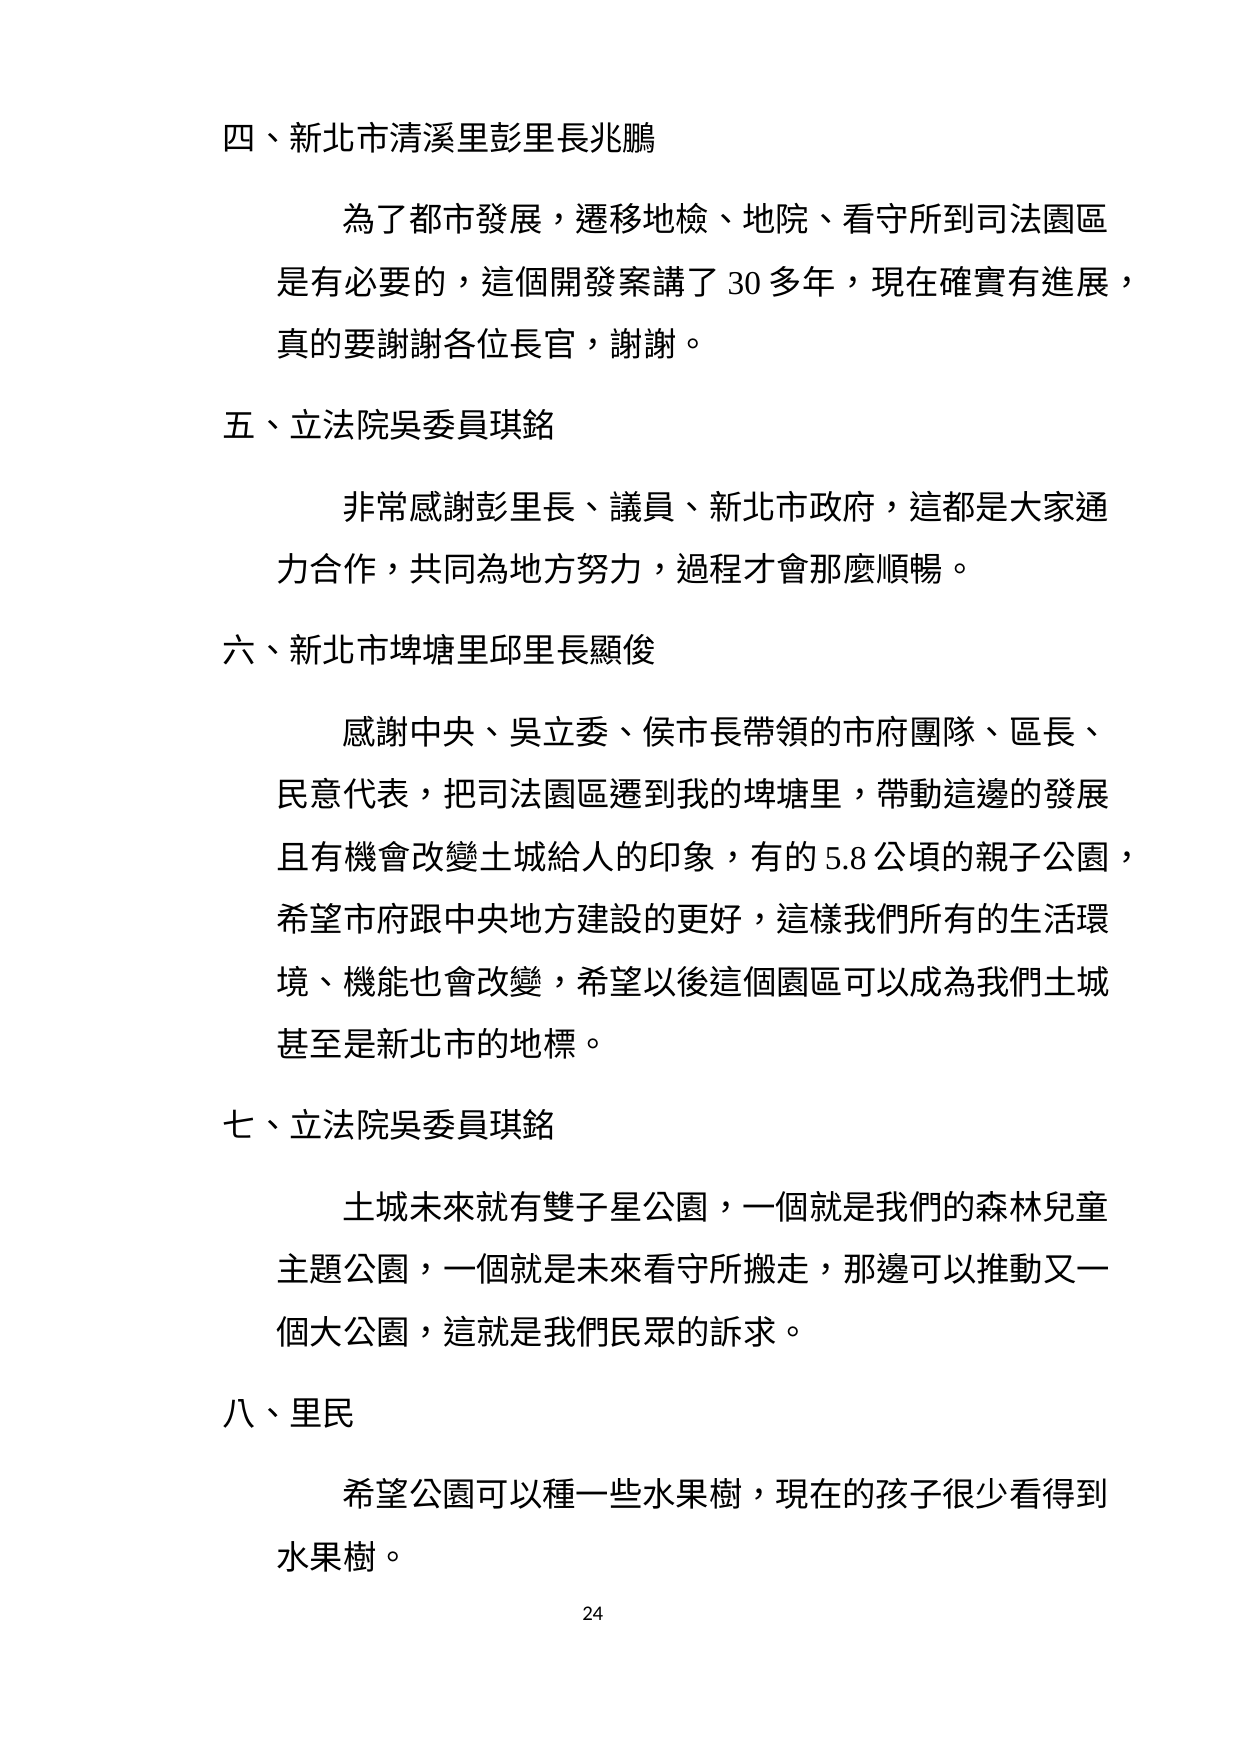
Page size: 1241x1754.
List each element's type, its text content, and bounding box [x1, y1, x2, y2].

text 非常感謝彭里長、議員、新北市政府，這都是大家通力合作，共同為地方努力，過程才會那麼順暢。 [276, 463, 1110, 588]
text 八、里民 [215, 1369, 1110, 1432]
text 感謝中央、吳立委、侯市長帶領的市府團隊、區長、民意代表，把司法園區遷到我的埤塘里，帶動這邊的發展，且有機會改變土城給人的印象，有的5.8公頃的親子公園，希望市府跟中央地方建設的更好，這樣我們所有的生活環境、機能也會改變，希望以後這個園區可以成為我們土城甚至是新北市的地標。 [276, 688, 1110, 1063]
text 希望公園可以種一些水果樹，現在的孩子很少看得到水果樹。 [276, 1450, 1110, 1575]
text 為了都市發展，遷移地檢、地院、看守所到司法園區是有必要的，這個開發案講了30多年，現在確實有進展，真的要謝謝各位長官，謝謝。 [276, 175, 1110, 363]
text 五、立法院吳委員琪銘 [215, 382, 1110, 444]
text 七、立法院吳委員琪銘 [215, 1082, 1110, 1144]
text 土城未來就有雙子星公園，一個就是我們的森林兒童主題公園，一個就是未來看守所搬走，那邊可以推動又一個大公園，這就是我們民眾的訴求。 [276, 1163, 1110, 1350]
text 六、新北市埤塘里邱里長顯俊 [215, 607, 1110, 669]
text 四、新北市清溪里彭里長兆鵬 [215, 94, 1110, 157]
